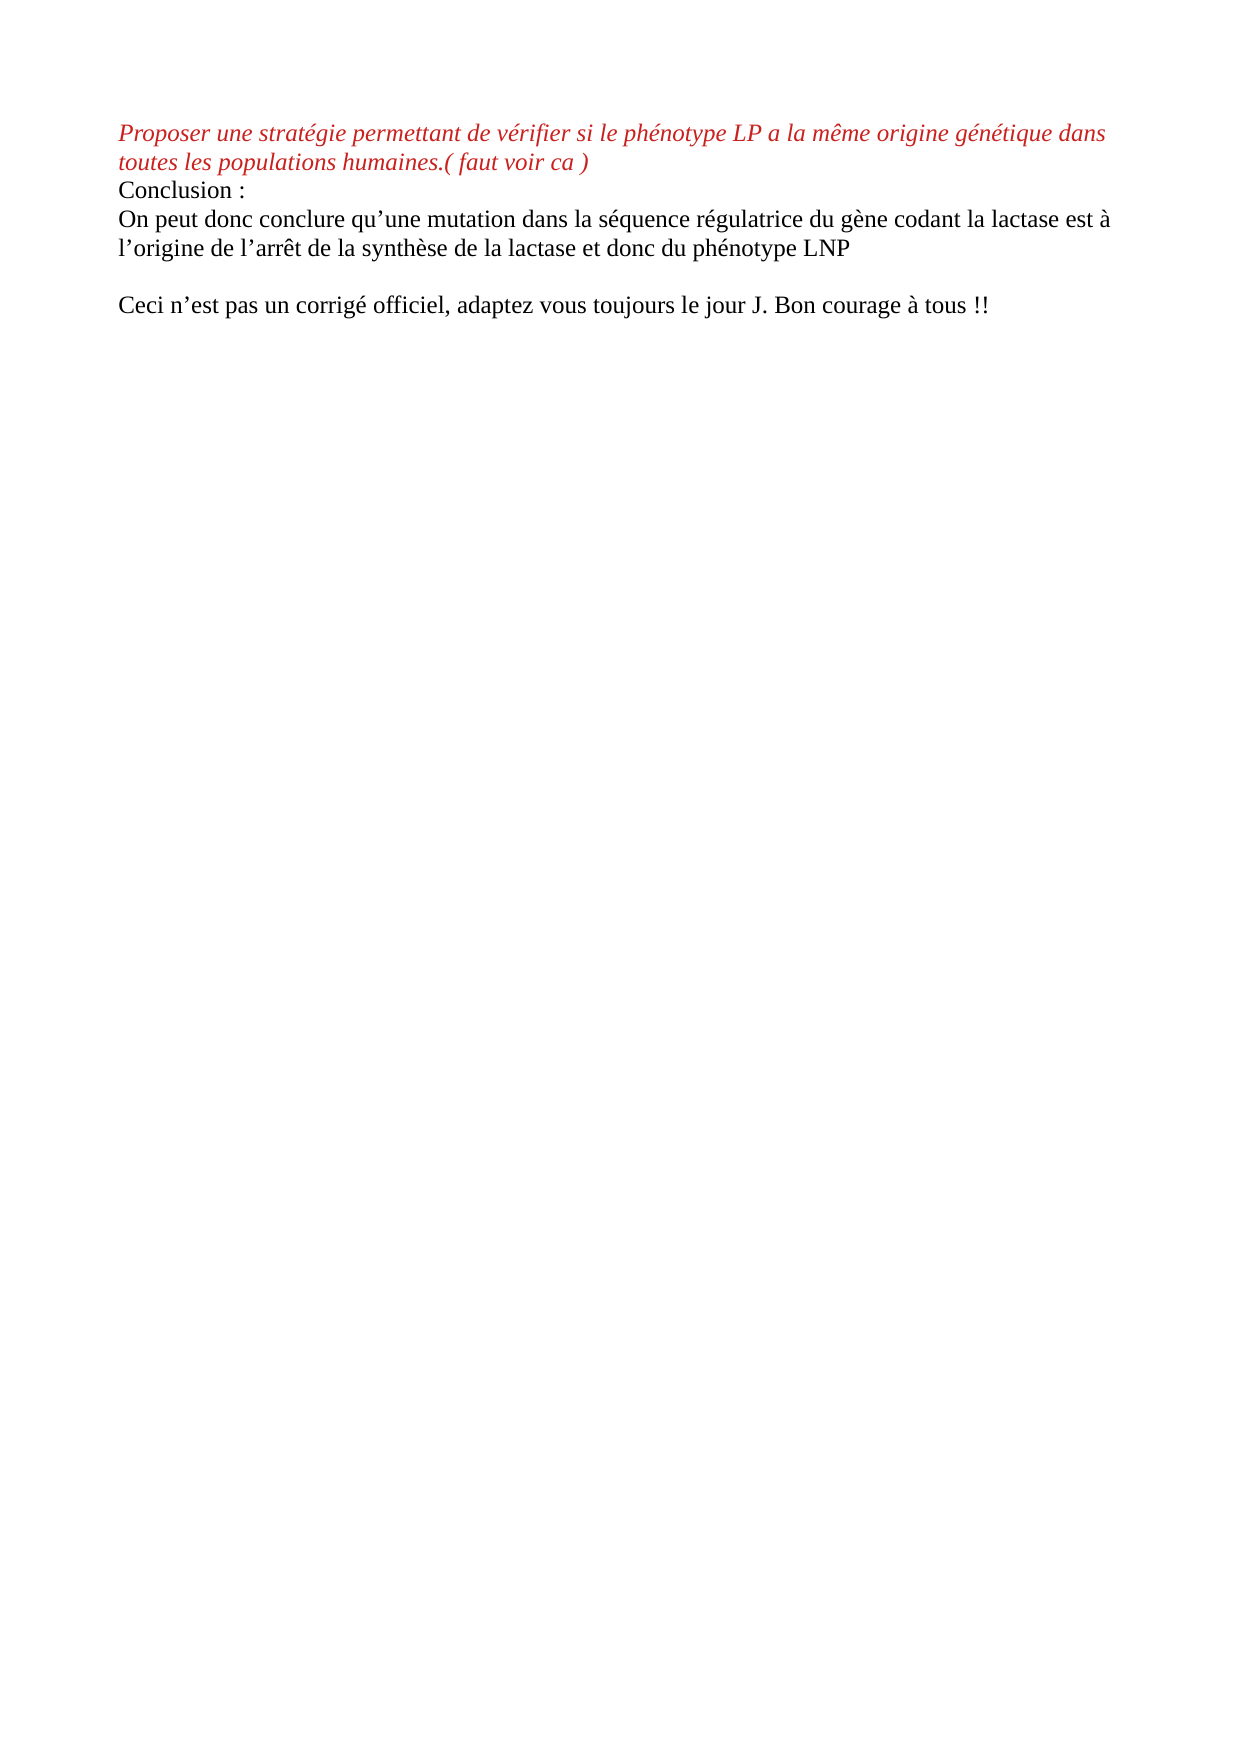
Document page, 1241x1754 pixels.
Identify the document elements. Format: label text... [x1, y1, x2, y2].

text Proposer une stratégie permettant de vérifier si le phénotype LP a la même origine génétique dans toutes les populations humaines.( faut voir ca ) [118, 118, 1122, 176]
text On peut donc conclure qu’une mutation dans la séquence régulatrice du gène codant la lactase est à l’origine de l’arrêt de la synthèse de la lactase et donc du phénotype LNP [118, 204, 1122, 262]
text Conclusion : [118, 176, 1122, 204]
text Ceci n’est pas un corrigé officiel, adaptez vous toujours le jour J. Bon courage à tous !! [118, 291, 1122, 319]
